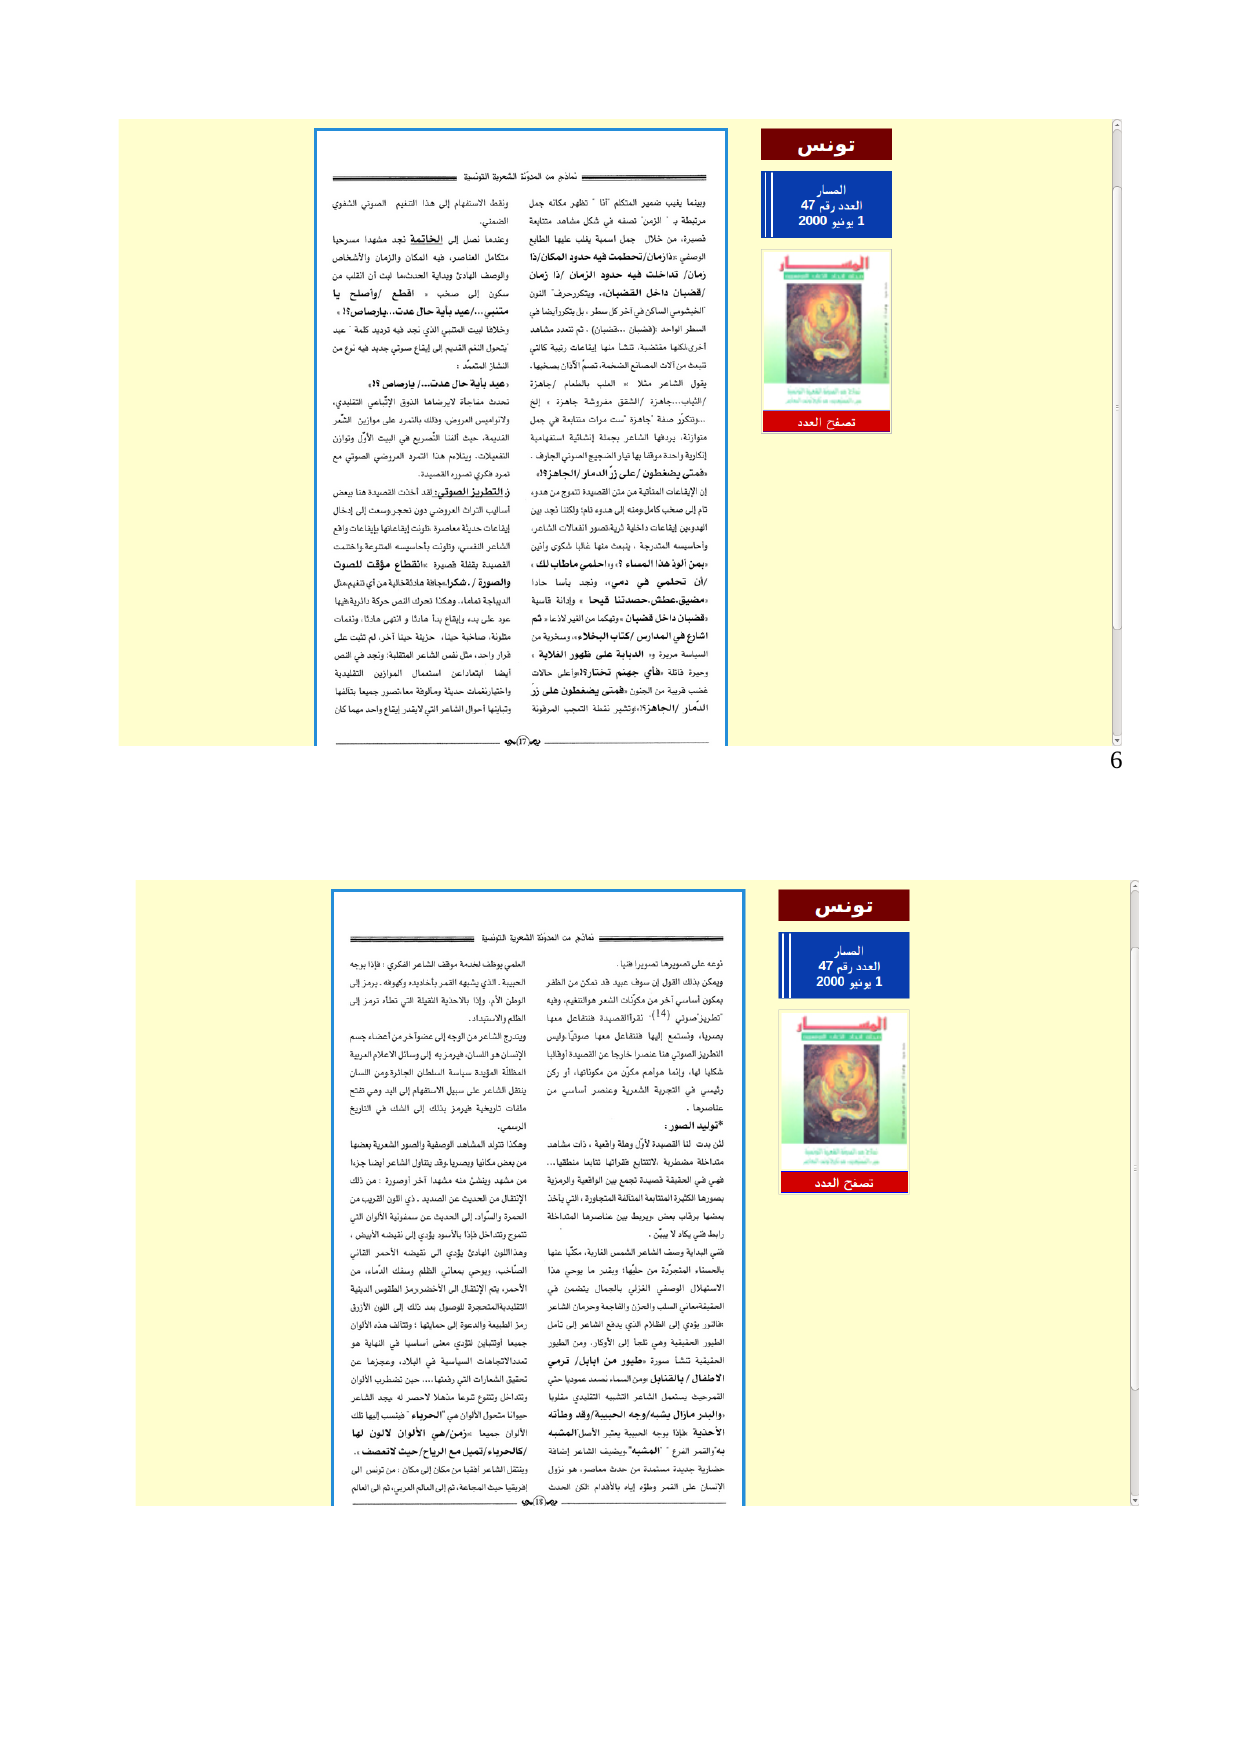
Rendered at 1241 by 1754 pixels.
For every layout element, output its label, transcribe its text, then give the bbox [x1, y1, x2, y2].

picture [135, 880, 1139, 1506]
text 6 [118, 746, 1122, 774]
picture [118, 119, 1122, 746]
